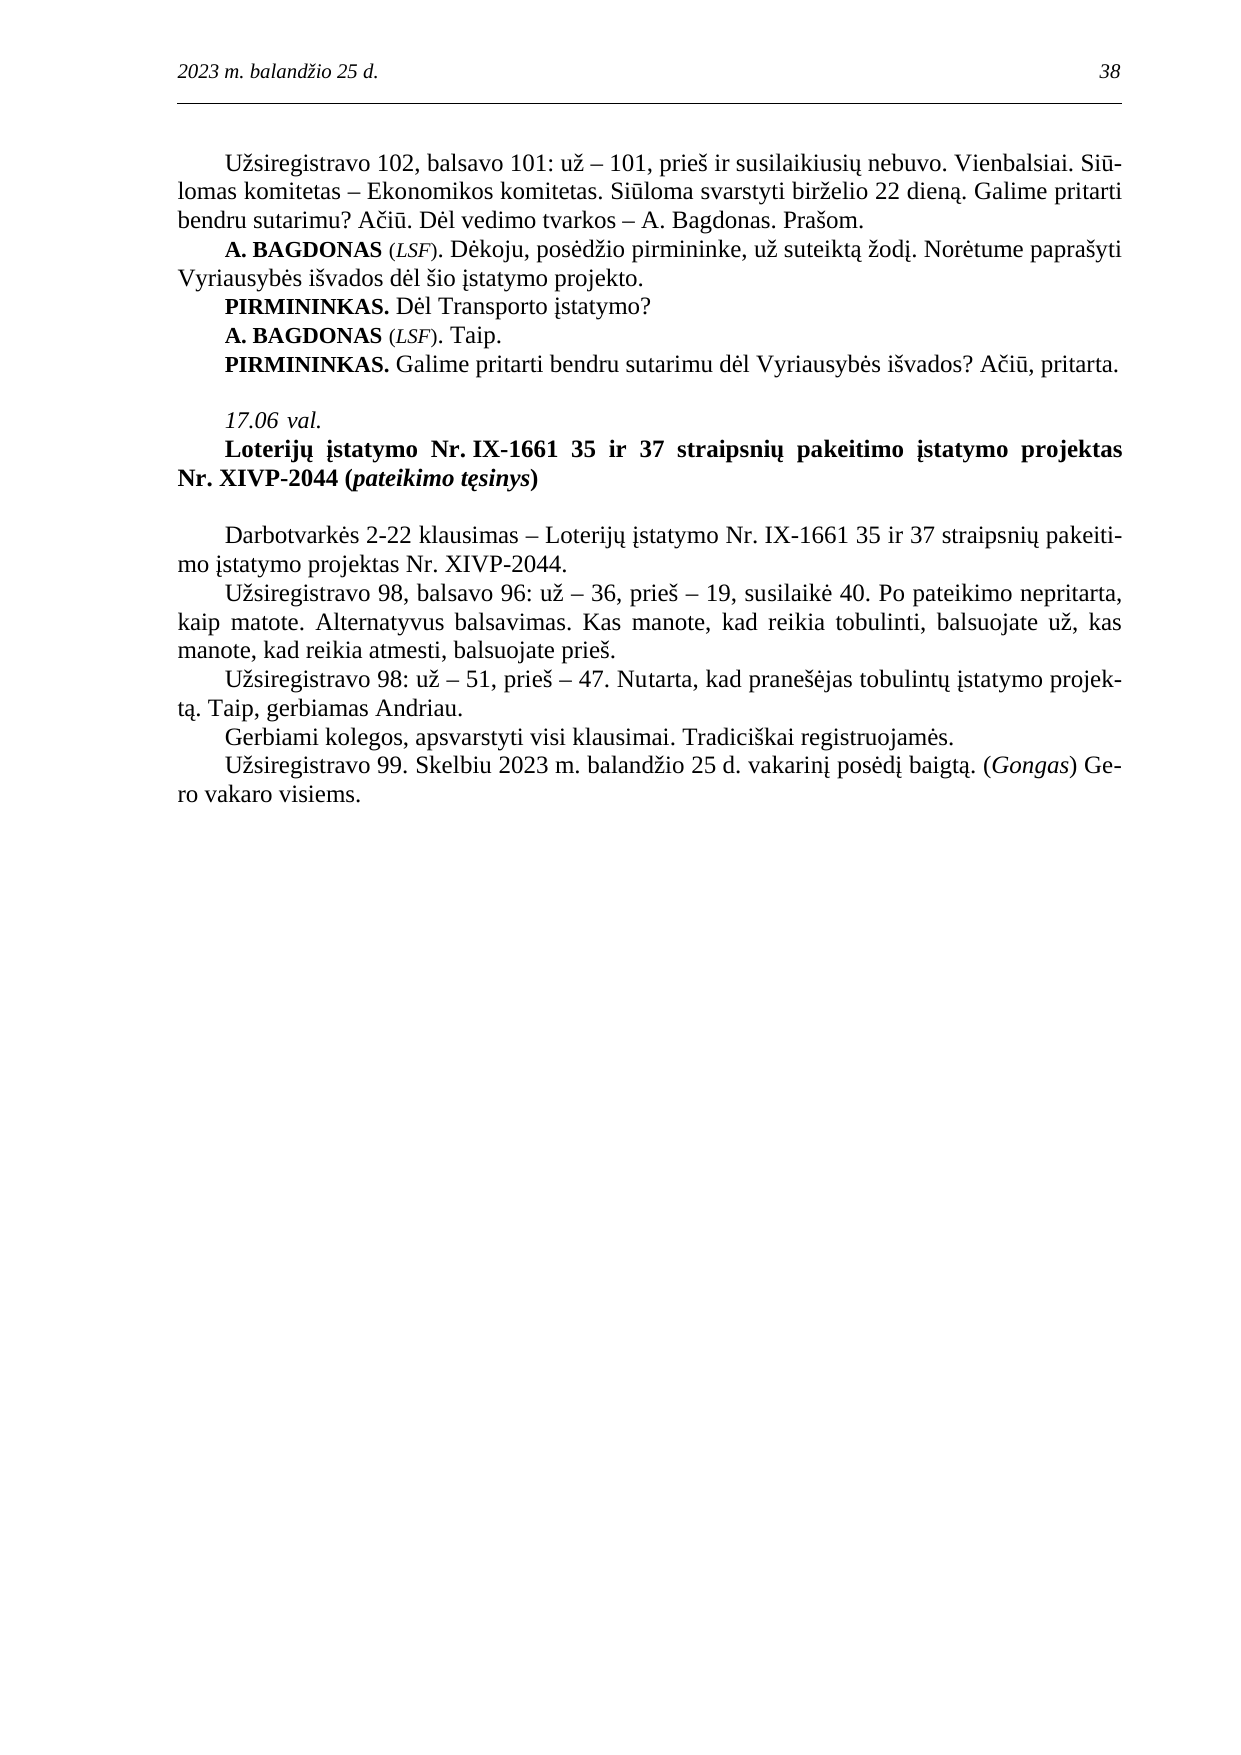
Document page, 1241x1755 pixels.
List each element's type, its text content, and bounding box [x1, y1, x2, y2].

text A. BAGDONAS (LSF). Taip. [177, 320, 1122, 349]
text 17.06 val. [224, 406, 1122, 434]
text Dar­bo­tvarkės 2-22 klau­si­mas – Lo­te­ri­jų įsta­ty­mo Nr. IX-1661 35 ir 37 straips­nių pa­kei­ti­mo įsta­ty­mo pro­jek­tas Nr. XIVP-2044. [177, 520, 1122, 578]
text Už­si­re­gist­ra­vo 99. Skel­biu 2023 m. ba­lan­džio 25 d. va­ka­ri­nį po­sė­dį baig­tą. (Gon­gas) Ge­ro va­ka­ro vi­siems. [177, 750, 1122, 808]
text Ger­bia­mi ko­le­gos, ap­svars­ty­ti vi­si klau­si­mai. Tra­di­ciš­kai re­gist­ruo­ja­mės. [177, 722, 1122, 750]
text A. BAGDONAS (LSF). Dė­ko­ju, po­sė­džio pir­mi­nin­ke, už su­teik­tą žo­dį. No­rė­tu­me pa­pra­šy­ti Vy­riau­sy­bės iš­va­dos dėl šio įsta­ty­mo pro­jek­to. [177, 234, 1122, 291]
text Už­si­re­gist­ra­vo 102, bal­sa­vo 101: už – 101, prieš ir su­si­lai­kiu­sių ne­bu­vo. Vien­bal­siai. Siū­lo­mas ko­mi­te­tas – Eko­no­mi­kos ko­mi­te­tas. Siū­lo­ma svars­ty­ti bir­že­lio 22 die­ną. Ga­li­me pri­tar­ti ben­dru su­ta­ri­mu? Ačiū. Dėl ve­di­mo tvar­kos – A. Bag­do­nas. Pra­šom. [177, 148, 1122, 234]
text PIRMININKAS. Dėl Trans­por­to įsta­ty­mo? [177, 291, 1122, 320]
text PIRMININKAS. Ga­li­me pri­tar­ti ben­dru su­ta­ri­mu dėl Vy­riau­sy­bės iš­va­dos? Ačiū, pri­tar­ta. [177, 349, 1122, 378]
text Už­si­re­gist­ra­vo 98, bal­sa­vo 96: už – 36, prieš – 19, su­si­lai­kė 40. Po pa­tei­ki­mo ne­pri­tar­ta, kaip ma­to­te. Al­ter­na­ty­vus bal­sa­vi­mas. Kas ma­no­te, kad rei­kia to­bu­lin­ti, bal­suo­ja­te už, kas ma­no­te, kad rei­kia at­mes­ti, bal­suo­ja­te prieš. [177, 578, 1122, 664]
text Lo­te­ri­jų įsta­ty­mo Nr. IX-1661 35 ir 37 straips­nių pa­kei­ti­mo įsta­ty­mo pro­jek­tas Nr. XIVP-2044 (pa­tei­ki­mo tę­si­nys) [177, 434, 1122, 492]
text Už­si­re­gist­ra­vo 98: už – 51, prieš – 47. Nu­tar­ta, kad pra­ne­šė­jas to­bu­lin­tų įsta­ty­mo pro­jek­tą. Taip, ger­bia­mas An­driau. [177, 664, 1122, 722]
